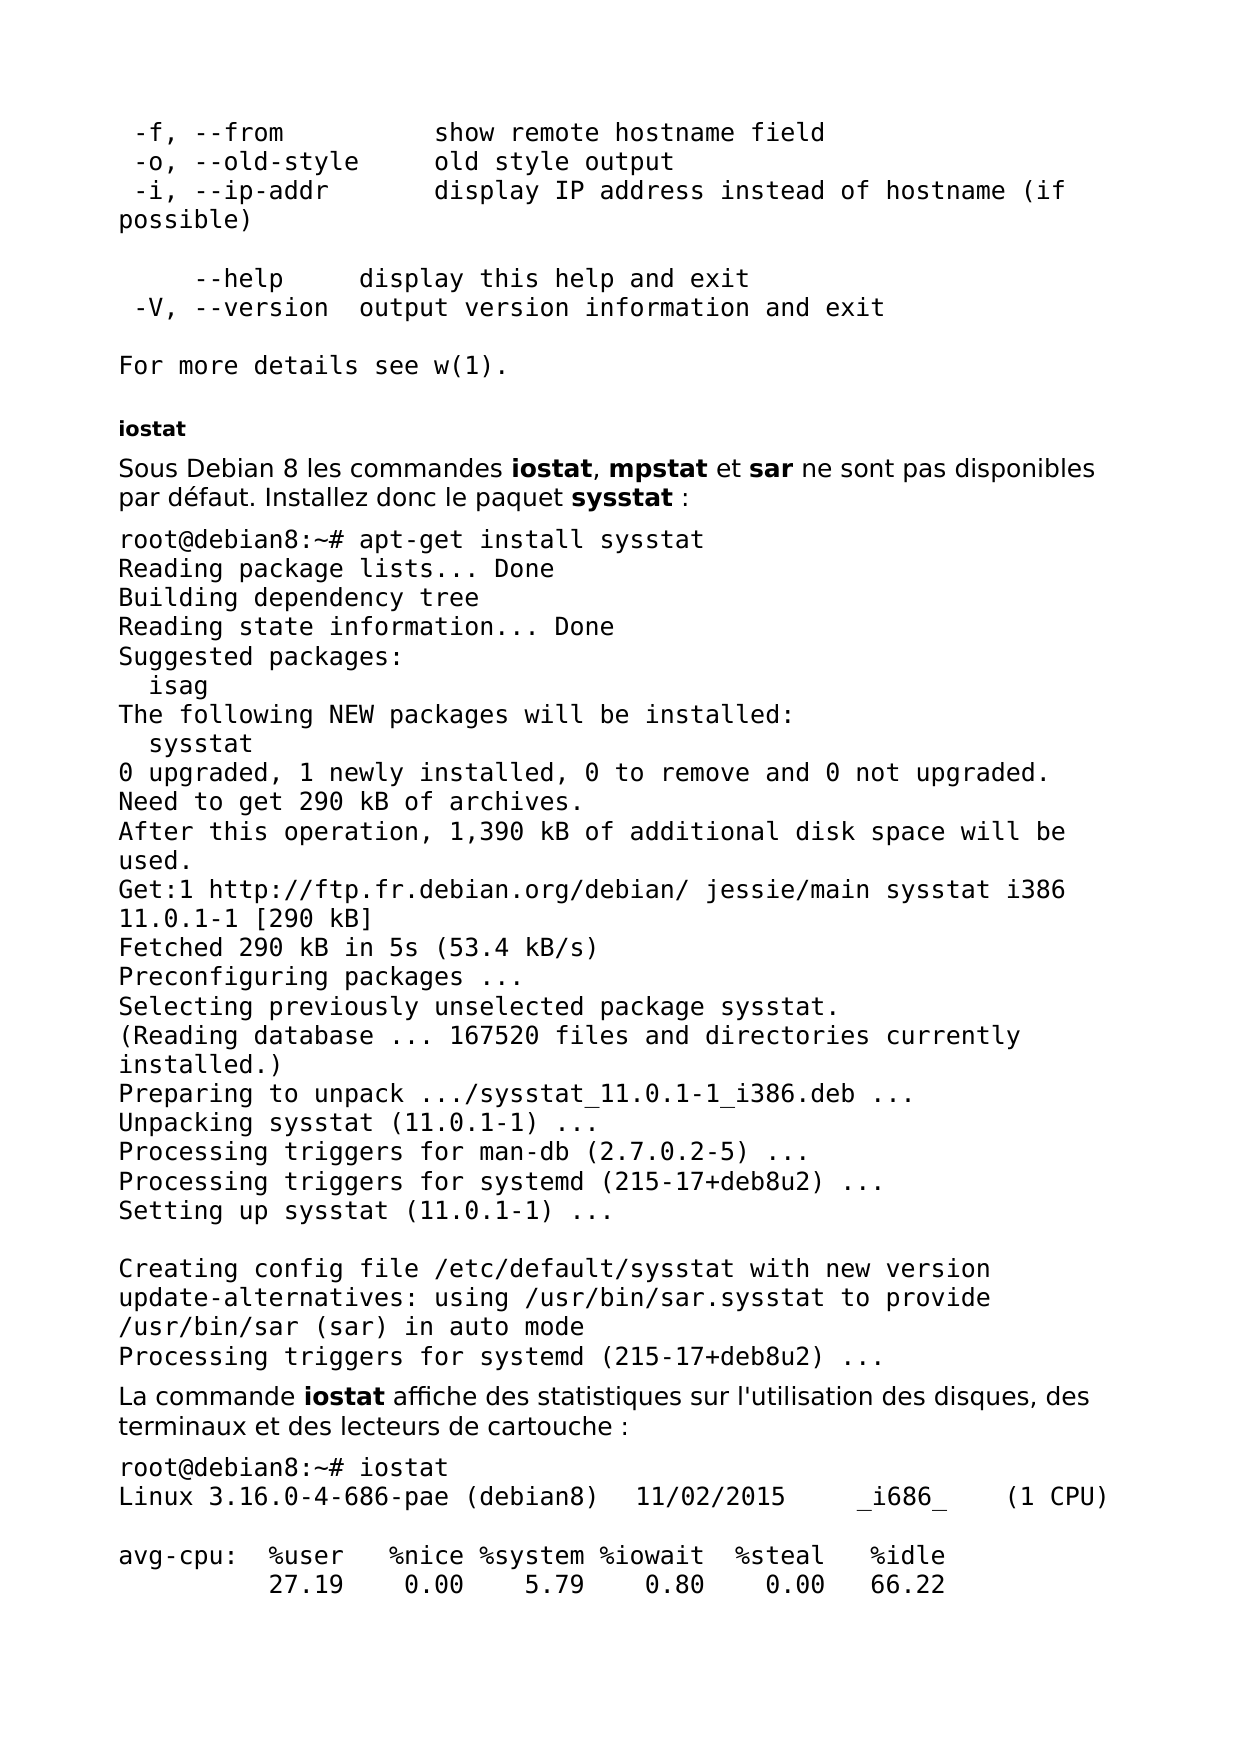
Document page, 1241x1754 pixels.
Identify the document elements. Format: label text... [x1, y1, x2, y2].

text root@debian8:~# iostat Linux 3.16.0-4-686-pae (debian8) 11/02/2015 _i686_ (1 CPU) avg-cpu: %user %nice %system %iowait %steal %idle 27.19 0.00 5.79 0.80 0.00 66.22 [118, 1453, 1122, 1628]
text Sous Debian 8 les commandes iostat, mpstat et sar ne sont pas disponibles par défaut. Installez donc le paquet sysstat : [118, 454, 1122, 512]
text La commande iostat affiche des statistiques sur l'utilisation des disques, des terminaux et des lecteurs de cartouche : [118, 1383, 1122, 1441]
subtitle iostat [118, 417, 1122, 442]
text root@debian8:~# apt-get install sysstat Reading package lists... Done Building dependency tree Reading state information... Done Suggested packages: isag The following NEW packages will be installed: sysstat 0 upgraded, 1 newly installed, 0 to remove and 0 not upgraded. Need to get 290 kB of archives. After this operation, 1,390 kB of additional disk space will be used. Get:1 http://ftp.fr.debian.org/debian/ jessie/main sysstat i386 11.0.1-1 [290 kB] Fetched 290 kB in 5s (53.4 kB/s) Preconfiguring packages ... Selecting previously unselected package sysstat. (Reading database ... 167520 files and directories currently installed.) Preparing to unpack .../sysstat_11.0.1-1_i386.deb ... Unpacking sysstat (11.0.1-1) ... Processing triggers for man-db (2.7.0.2-5) ... Processing triggers for systemd (215-17+deb8u2) ... Setting up sysstat (11.0.1-1) ... Creating config file /etc/default/sysstat with new version update-alternatives: using /usr/bin/sar.sysstat to provide /usr/bin/sar (sar) in auto mode Processing triggers for systemd (215-17+deb8u2) ... [118, 525, 1122, 1371]
text -f, --from show remote hostname field -o, --old-style old style output -i, --ip-addr display IP address instead of hostname (if possible) --help display this help and exit -V, --version output version information and exit For more details see w(1). [118, 118, 1122, 381]
